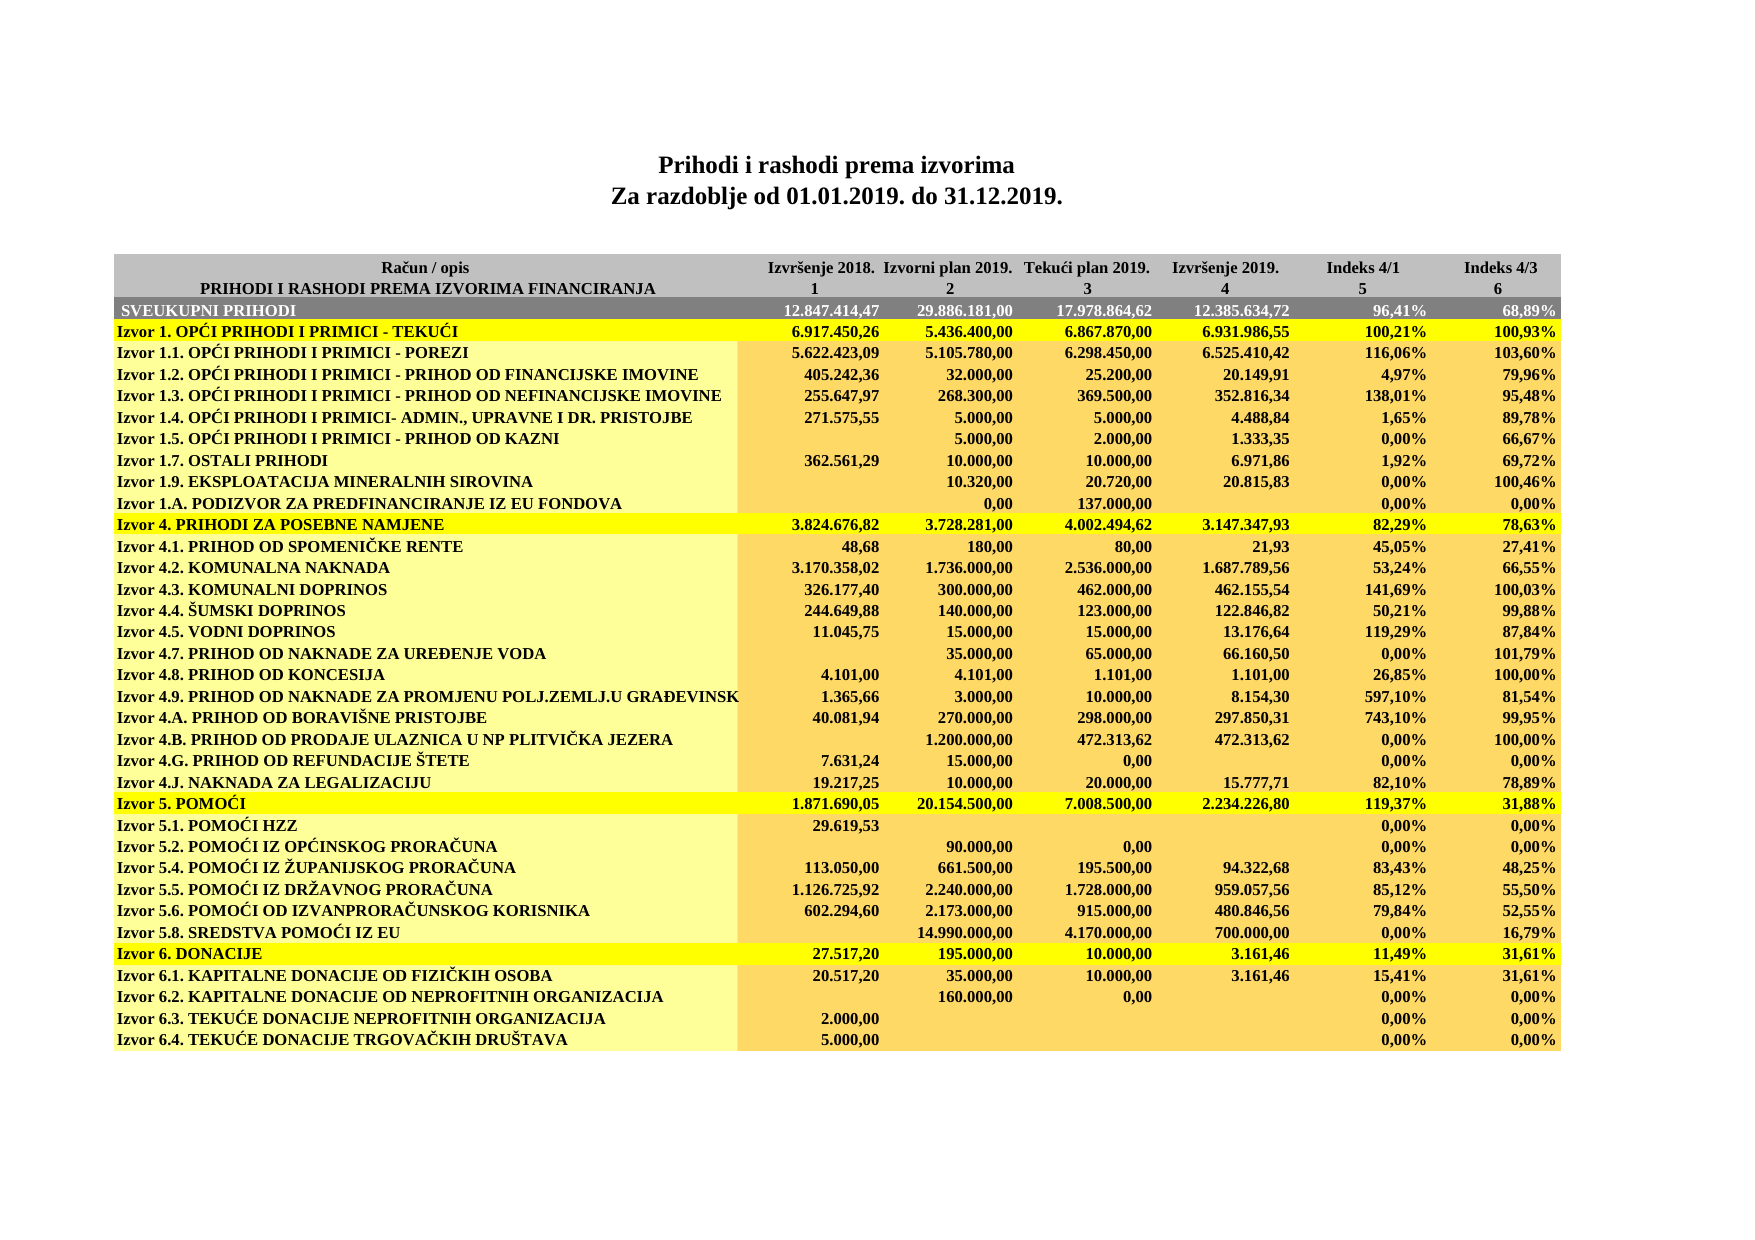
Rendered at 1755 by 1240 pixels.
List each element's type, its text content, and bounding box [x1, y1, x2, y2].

text Prihodi i rashodi prema izvorima [117, 150, 1556, 179]
text Za razdoblje od 01.01.2019. do 31.12.2019. [117, 181, 1556, 210]
